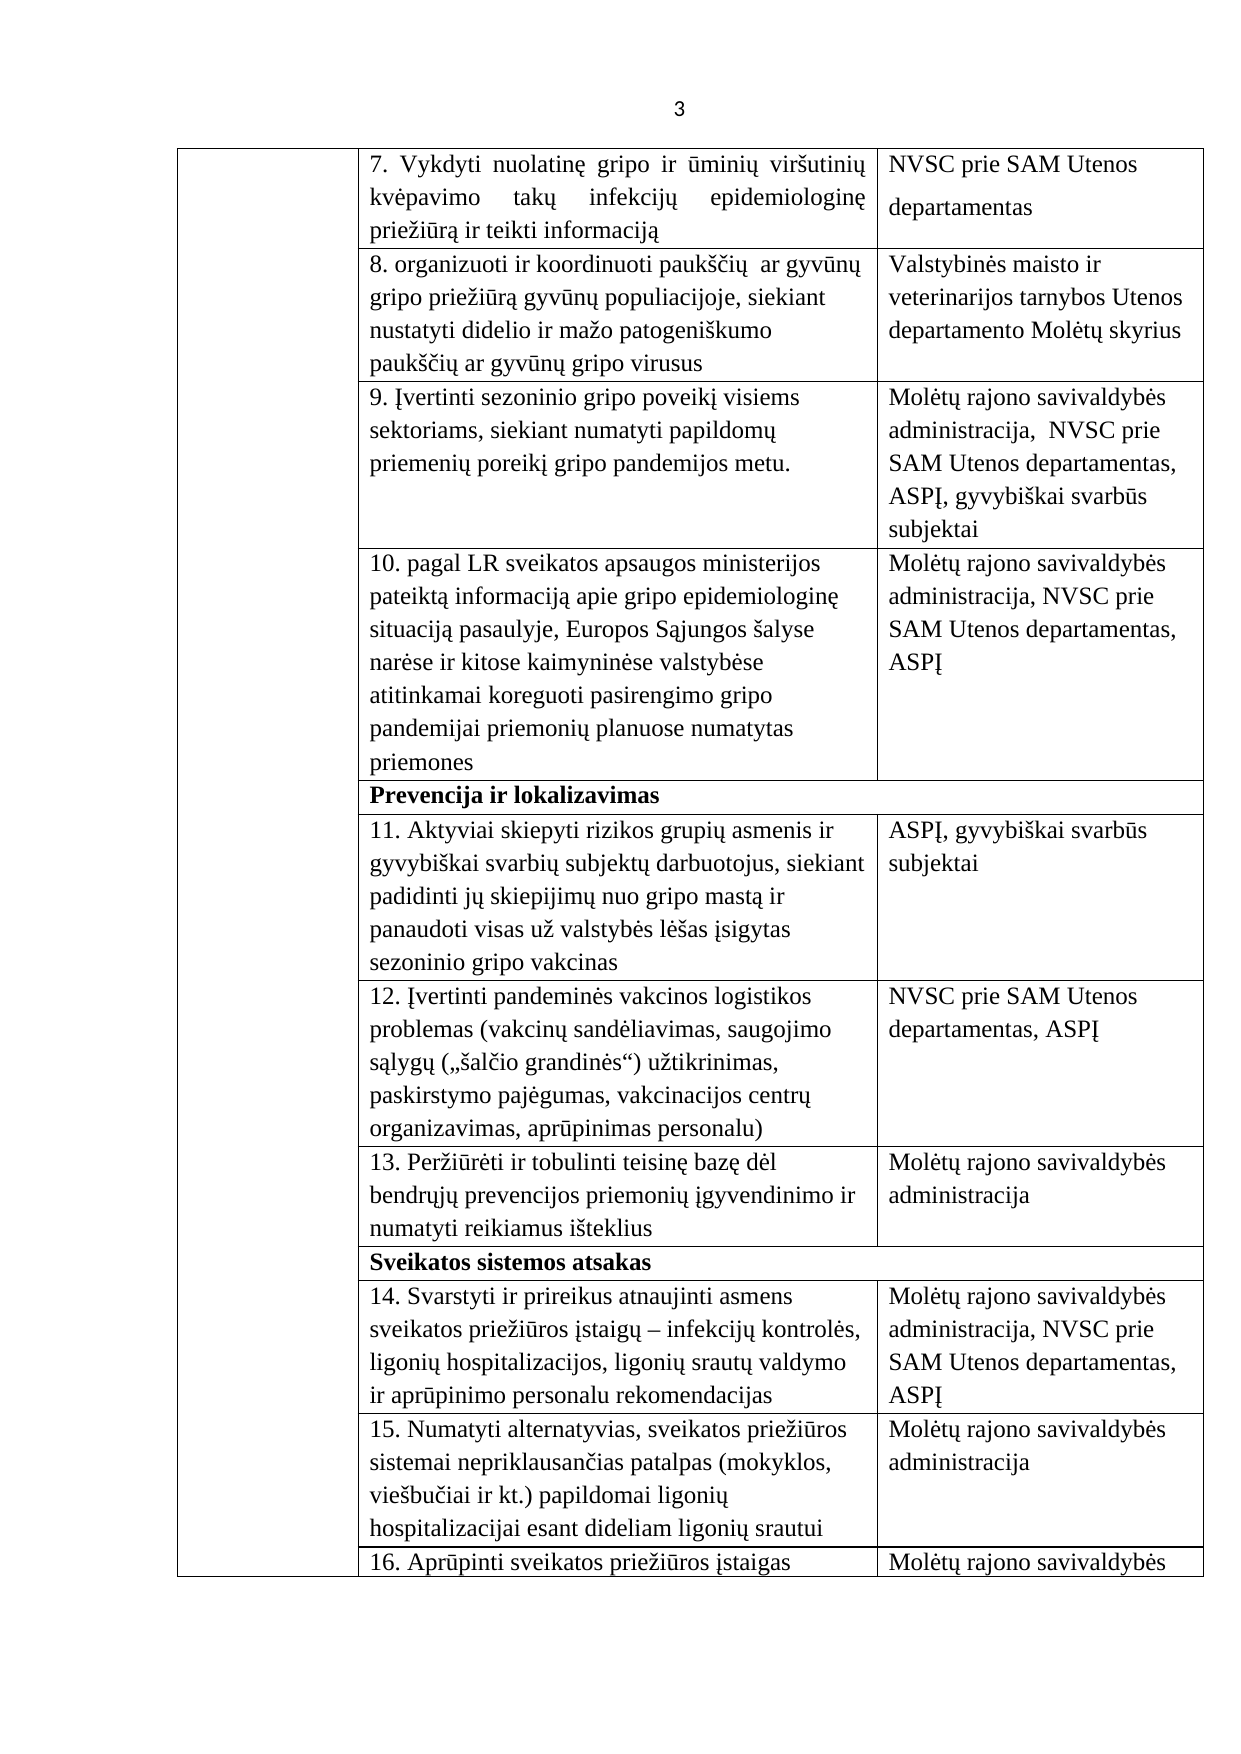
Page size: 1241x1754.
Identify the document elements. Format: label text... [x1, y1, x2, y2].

table_cell 10. pagal LR sveikatos apsaugos ministerijos pateiktą informaciją apie gripo epidemiologinę situaciją pasaulyje, Europos Sąjungos šalyse narėse ir kitose kaimyninėse valstybėse atitinkamai koreguoti pasirengimo gripo pandemijai priemonių planuose numatytas priemones [359, 549, 877, 779]
table_cell 15. Numatyti alternatyvias, sveikatos priežiūros sistemai nepriklausančias patalpas (mokyklos, viešbučiai ir kt.) papildomai ligonių hospitalizacijai esant dideliam ligonių srautui [359, 1414, 877, 1546]
table_cell ASPĮ, gyvybiškai svarbūs subjektai [878, 815, 1203, 980]
table_cell Molėtų rajono savivaldybės administracija [878, 1147, 1203, 1246]
table_cell 14. Svarstyti ir prireikus atnaujinti asmens sveikatos priežiūros įstaigų – infekcijų kontrolės, ligonių hospitalizacijos, ligonių srautų valdymo ir aprūpinimo personalu rekomendacijas [359, 1281, 877, 1413]
table_cell Molėtų rajono savivaldybės administracija, NVSC prie SAM Utenos departamentas, ASPĮ [878, 1281, 1203, 1413]
table_cell 13. Peržiūrėti ir tobulinti teisinę bazę dėl bendrųjų prevencijos priemonių įgyvendinimo ir numatyti reikiamus išteklius [359, 1147, 877, 1246]
table_cell Valstybinės maisto ir veterinarijos tarnybos Utenos departamento Molėtų skyrius [878, 249, 1203, 381]
table_header 7. Vykdyti nuolatinę gripo ir ūminių viršutinių kvėpavimo takų infekcijų epidemiologinę priežiūrą ir teikti informaciją [359, 149, 877, 248]
table_cell 11. Aktyviai skiepyti rizikos grupių asmenis ir gyvybiškai svarbių subjektų darbuotojus, siekiant padidinti jų skiepijimų nuo gripo mastą ir panaudoti visas už valstybės lėšas įsigytas sezoninio gripo vakcinas [359, 815, 877, 980]
table_cell 16. Aprūpinti sveikatos priežiūros įstaigas [359, 1548, 877, 1576]
table_cell Molėtų rajono savivaldybės [878, 1548, 1203, 1576]
table_cell NVSC prie SAM Utenos departamentas, ASPĮ [878, 981, 1203, 1146]
table_cell Molėtų rajono savivaldybės administracija [878, 1414, 1203, 1546]
table_cell 8. organizuoti ir koordinuoti paukščių ar gyvūnų gripo priežiūrą gyvūnų populiacijoje, siekiant nustatyti didelio ir mažo patogeniškumo paukščių ar gyvūnų gripo virusus [359, 249, 877, 381]
table_cell Sveikatos sistemos atsakas [359, 1247, 1203, 1280]
table_cell 9. Įvertinti sezoninio gripo poveikį visiems sektoriams, siekiant numatyti papildomų priemenių poreikį gripo pandemijos metu. [359, 382, 877, 547]
table_cell Molėtų rajono savivaldybės administracija, NVSC prie SAM Utenos departamentas, ASPĮ, gyvybiškai svarbūs subjektai [878, 382, 1203, 547]
table_cell Molėtų rajono savivaldybės administracija, NVSC prie SAM Utenos departamentas, ASPĮ [878, 549, 1203, 779]
table_header [178, 149, 358, 1576]
table_cell Prevencija ir lokalizavimas [359, 781, 1203, 814]
table_cell 12. Įvertinti pandeminės vakcinos logistikos problemas (vakcinų sandėliavimas, saugojimo sąlygų („šalčio grandinės“) užtikrinimas, paskirstymo pajėgumas, vakcinacijos centrų organizavimas, aprūpinimas personalu) [359, 981, 877, 1146]
table_header NVSC prie SAM Utenos departamentas [878, 149, 1203, 248]
